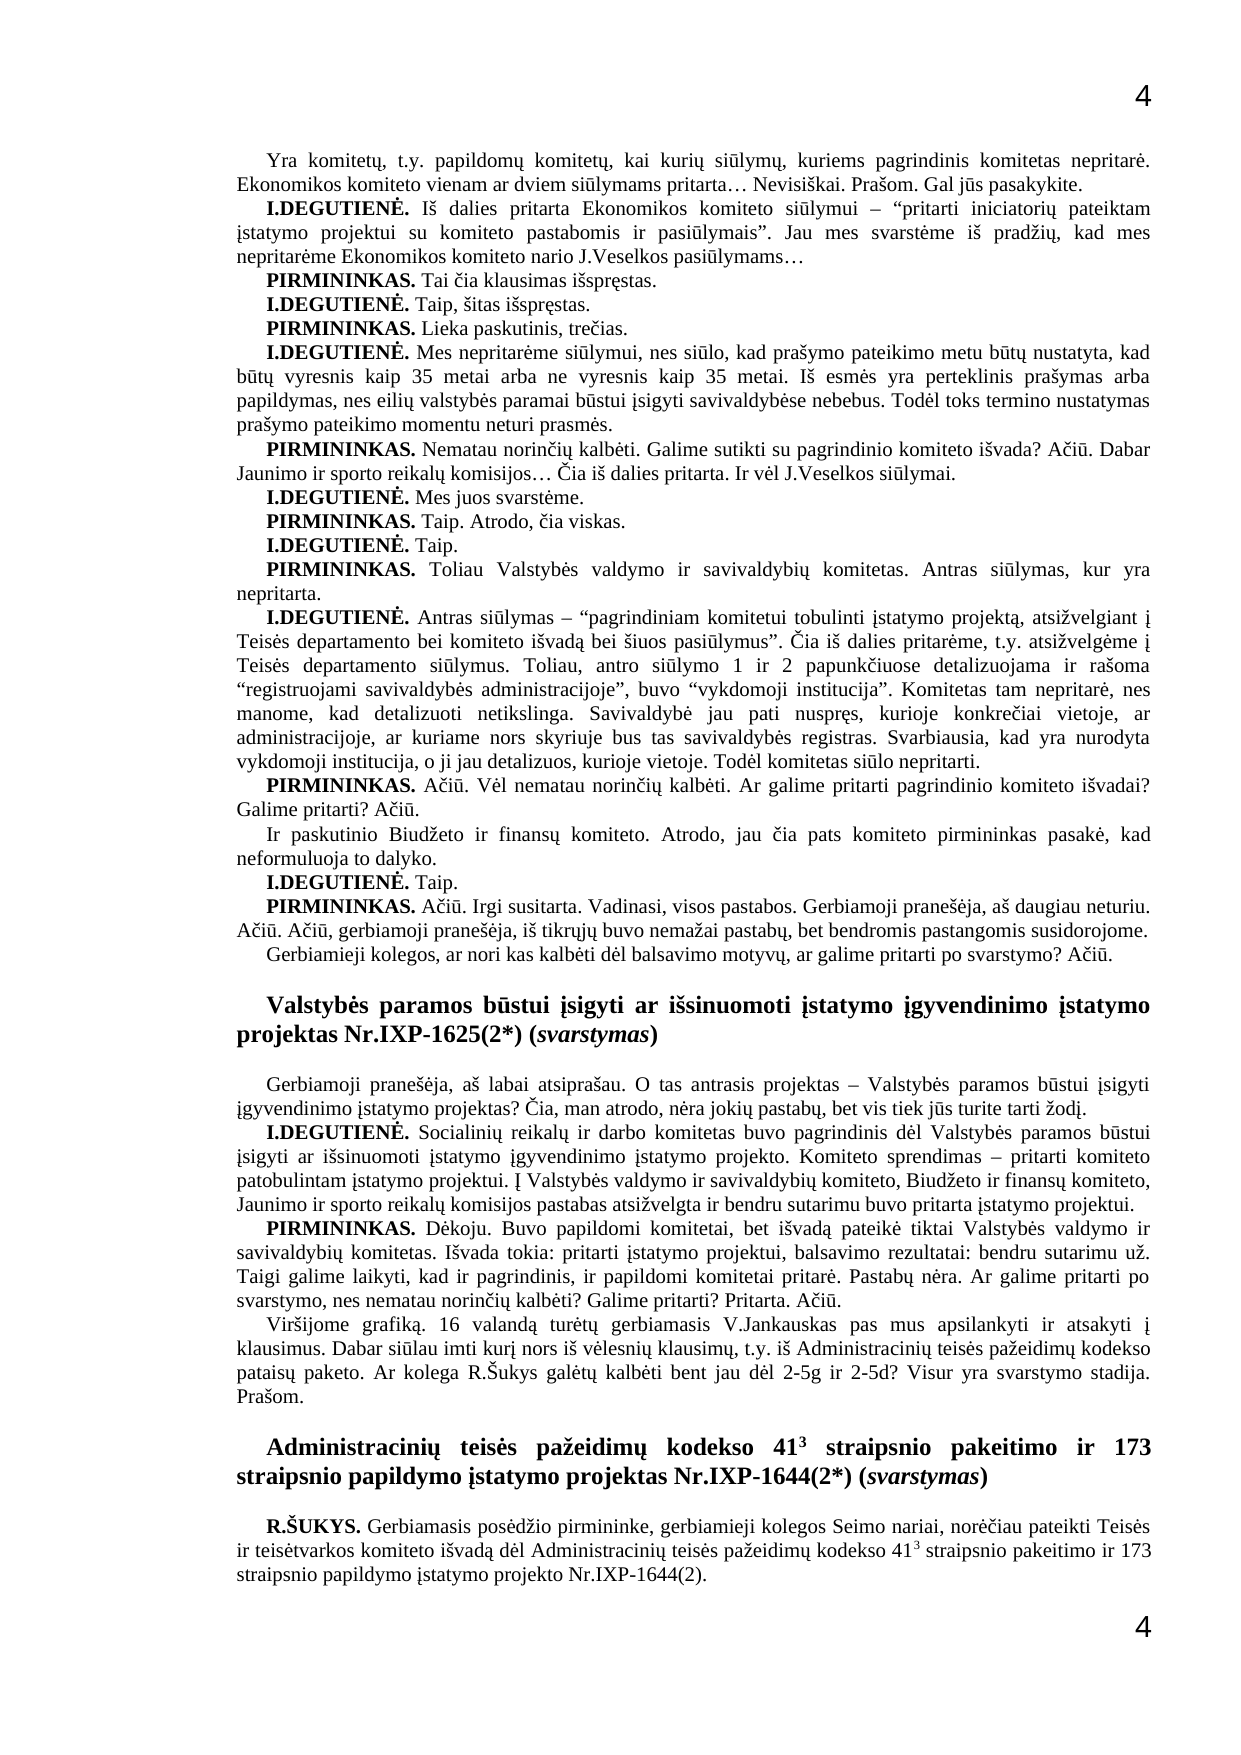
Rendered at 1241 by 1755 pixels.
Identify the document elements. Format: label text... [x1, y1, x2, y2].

text I.DEGUTIENĖ. Iš dalies pritarta Ekonomikos komiteto siūlymui – “pritarti iniciatorių pateiktam įstatymo projektui su komiteto pastabomis ir pasiūlymais”. Jau mes svarstėme iš pradžių, kad mes nepritarėme Ekonomikos komiteto nario J.Veselkos pasiūlymams… [236, 196, 1152, 268]
text I.DEGUTIENĖ. Taip. [236, 869, 1152, 894]
text I.DEGUTIENĖ. Socialinių reikalų ir darbo komitetas buvo pagrindinis dėl Valstybės paramos būstui įsigyti ar išsinuomoti įstatymo įgyvendinimo įstatymo projekto. Komiteto sprendimas – pritarti komiteto patobulintam įstatymo projektui. Į Valstybės valdymo ir savivaldybių komiteto, Biudžeto ir finansų komiteto, Jaunimo ir sporto reikalų komisijos pastabas atsižvelgta ir bendru sutarimu buvo pritarta įstatymo projektui. [236, 1119, 1152, 1216]
text R.ŠUKYS. Gerbiamasis posėdžio pirmininke, gerbiamieji kolegos Seimo nariai, norėčiau pateikti Teisės ir teisėtvarkos komiteto išvadą dėl Administracinių teisės pažeidimų kodekso 413 straipsnio pakeitimo ir 173 straipsnio papildymo įstatymo projekto Nr.IXP-1644(2). [236, 1514, 1152, 1586]
text PIRMININKAS. Lieka paskutinis, trečias. [236, 316, 1152, 340]
text PIRMININKAS. Tai čia klausimas išspręstas. [236, 268, 1152, 292]
text Yra komitetų, t.y. papildomų komitetų, kai kurių siūlymų, kuriems pagrindinis komitetas nepritarė. Ekonomikos komiteto vienam ar dviem siūlymams pritarta… Nevisiškai. Prašom. Gal jūs pasakykite. [236, 148, 1152, 196]
text Viršijome grafiką. 16 valandą turėtų gerbiamasis V.Jankauskas pas mus apsilankyti ir atsakyti į klausimus. Dabar siūlau imti kurį nors iš vėlesnių klausimų, t.y. iš Administracinių teisės pažeidimų kodekso pataisų paketo. Ar kolega R.Šukys galėtų kalbėti bent jau dėl 2-5g ir 2-5d? Visur yra svarstymo stadija. Prašom. [236, 1312, 1152, 1408]
text PIRMININKAS. Toliau Valstybės valdymo ir savivaldybių komitetas. Antras siūlymas, kur yra nepritarta. [236, 557, 1152, 605]
text PIRMININKAS. Nematau norinčių kalbėti. Galime sutikti su pagrindinio komiteto išvada? Ačiū. Dabar Jaunimo ir sporto reikalų komisijos… Čia iš dalies pritarta. Ir vėl J.Veselkos siūlymai. [236, 436, 1152, 484]
text I.DEGUTIENĖ. Antras siūlymas – “pagrindiniam komitetui tobulinti įstatymo projektą, atsižvelgiant į Teisės departamento bei komiteto išvadą bei šiuos pasiūlymus”. Čia iš dalies pritarėme, t.y. atsižvelgėme į Teisės departamento siūlymus. Toliau, antro siūlymo 1 ir 2 papunkčiuose detalizuojama ir rašoma “registruojami savivaldybės administracijoje”, buvo “vykdomoji institucija”. Komitetas tam nepritarė, nes manome, kad detalizuoti netikslinga. Savivaldybė jau pati nuspręs, kurioje konkrečiai vietoje, ar administracijoje, ar kuriame nors skyriuje bus tas savivaldybės registras. Svarbiausia, kad yra nurodyta vykdomoji institucija, o ji jau detalizuos, kurioje vietoje. Todėl komitetas siūlo nepritarti. [236, 605, 1152, 773]
text Ir paskutinio Biudžeto ir finansų komiteto. Atrodo, jau čia pats komiteto pirmininkas pasakė, kad neformuluoja to dalyko. [236, 821, 1152, 869]
text I.DEGUTIENĖ. Taip. [236, 533, 1152, 557]
text Administracinių teisės pažeidimų kodekso 413 straipsnio pakeitimo ir 173 straipsnio papildymo įstatymo projektas Nr.IXP-1644(2*) (svarstymas) [236, 1432, 1152, 1490]
text Valstybės paramos būstui įsigyti ar išsinuomoti įstatymo įgyvendinimo įstatymo projektas Nr.IXP-1625(2*) (svarstymas) [236, 990, 1152, 1047]
text I.DEGUTIENĖ. Mes nepritarėme siūlymui, nes siūlo, kad prašymo pateikimo metu būtų nustatyta, kad būtų vyresnis kaip 35 metai arba ne vyresnis kaip 35 metai. Iš esmės yra perteklinis prašymas arba papildymas, nes eilių valstybės paramai būstui įsigyti savivaldybėse nebebus. Todėl toks termino nustatymas prašymo pateikimo momentu neturi prasmės. [236, 340, 1152, 436]
text I.DEGUTIENĖ. Taip, šitas išspręstas. [236, 292, 1152, 316]
text PIRMININKAS. Taip. Atrodo, čia viskas. [236, 509, 1152, 533]
text I.DEGUTIENĖ. Mes juos svarstėme. [236, 484, 1152, 509]
text Gerbiamoji pranešėja, aš labai atsiprašau. O tas antrasis projektas – Valstybės paramos būstui įsigyti įgyvendinimo įstatymo projektas? Čia, man atrodo, nėra jokių pastabų, bet vis tiek jūs turite tarti žodį. [236, 1071, 1152, 1119]
text PIRMININKAS. Dėkoju. Buvo papildomi komitetai, bet išvadą pateikė tiktai Valstybės valdymo ir savivaldybių komitetas. Išvada tokia: pritarti įstatymo projektui, balsavimo rezultatai: bendru sutarimu už. Taigi galime laikyti, kad ir pagrindinis, ir papildomi komitetai pritarė. Pastabų nėra. Ar galime pritarti po svarstymo, nes nematau norinčių kalbėti? Galime pritarti? Pritarta. Ačiū. [236, 1216, 1152, 1312]
text PIRMININKAS. Ačiū. Vėl nematau norinčių kalbėti. Ar galime pritarti pagrindinio komiteto išvadai? Galime pritarti? Ačiū. [236, 773, 1152, 821]
text PIRMININKAS. Ačiū. Irgi susitarta. Vadinasi, visos pastabos. Gerbiamoji pranešėja, aš daugiau neturiu. Ačiū. Ačiū, gerbiamoji pranešėja, iš tikrųjų buvo nemažai pastabų, bet bendromis pastangomis susidorojome. [236, 894, 1152, 942]
text Gerbiamieji kolegos, ar nori kas kalbėti dėl balsavimo motyvų, ar galime pritarti po svarstymo? Ačiū. [236, 942, 1152, 966]
